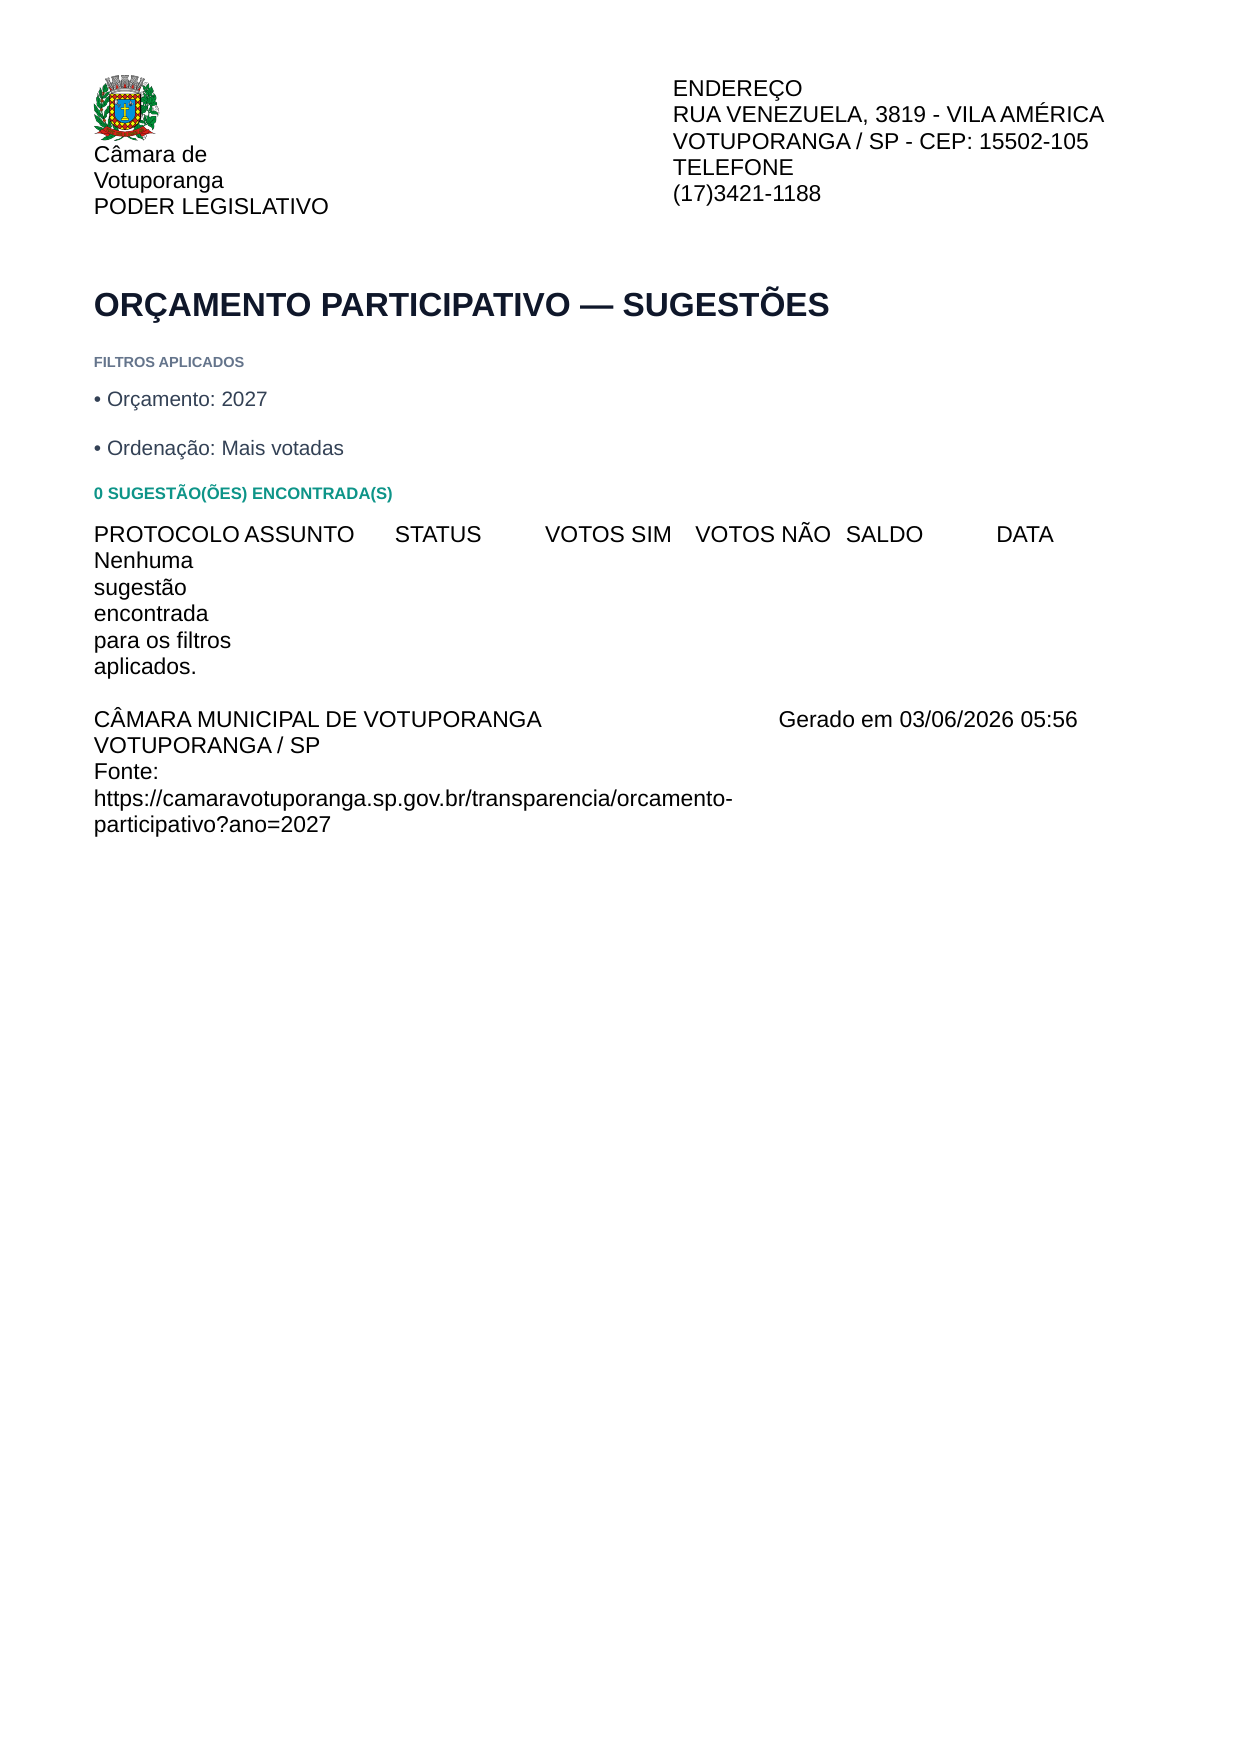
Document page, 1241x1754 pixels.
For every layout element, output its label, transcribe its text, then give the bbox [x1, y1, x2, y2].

table_header SALDO [846, 521, 996, 547]
table_header STATUS [395, 521, 545, 547]
table_header PROTOCOLO [94, 521, 244, 547]
table_header DATA [996, 521, 1146, 547]
table_header CÂMARA MUNICIPAL DE VOTUPORANGA VOTUPORANGA / SP Fonte: https://camaravotuporanga.sp.gov.br/transparencia/orcamento-participativo?ano=2027 [94, 706, 778, 837]
picture [93, 75, 160, 141]
table_header Câmara de Votuporanga PODER LEGISLATIVO [94, 75, 673, 220]
text • Orçamento: 2027 [94, 387, 1146, 411]
table_header VOTOS NÃO [695, 521, 846, 547]
table_header VOTOS SIM [545, 521, 695, 547]
table_header ASSUNTO [244, 521, 394, 547]
table_header Gerado em 03/06/2026 05:56 [778, 706, 1146, 837]
title ORÇAMENTO PARTICIPATIVO — SUGESTÕES [94, 285, 1146, 323]
table_header [94, 220, 1146, 246]
table_cell Nenhuma sugestão encontrada para os filtros aplicados. [94, 548, 244, 679]
text 0 SUGESTÃO(ÕES) ENCONTRADA(S) [94, 484, 1146, 503]
text FILTROS APLICADOS [94, 354, 1146, 371]
text • Ordenação: Mais votadas [94, 436, 1146, 459]
table_header ENDEREÇO RUA VENEZUELA, 3819 - VILA AMÉRICA VOTUPORANGA / SP - CEP: 15502-105 TELEFONE (17)3421-1188 [673, 75, 1146, 220]
